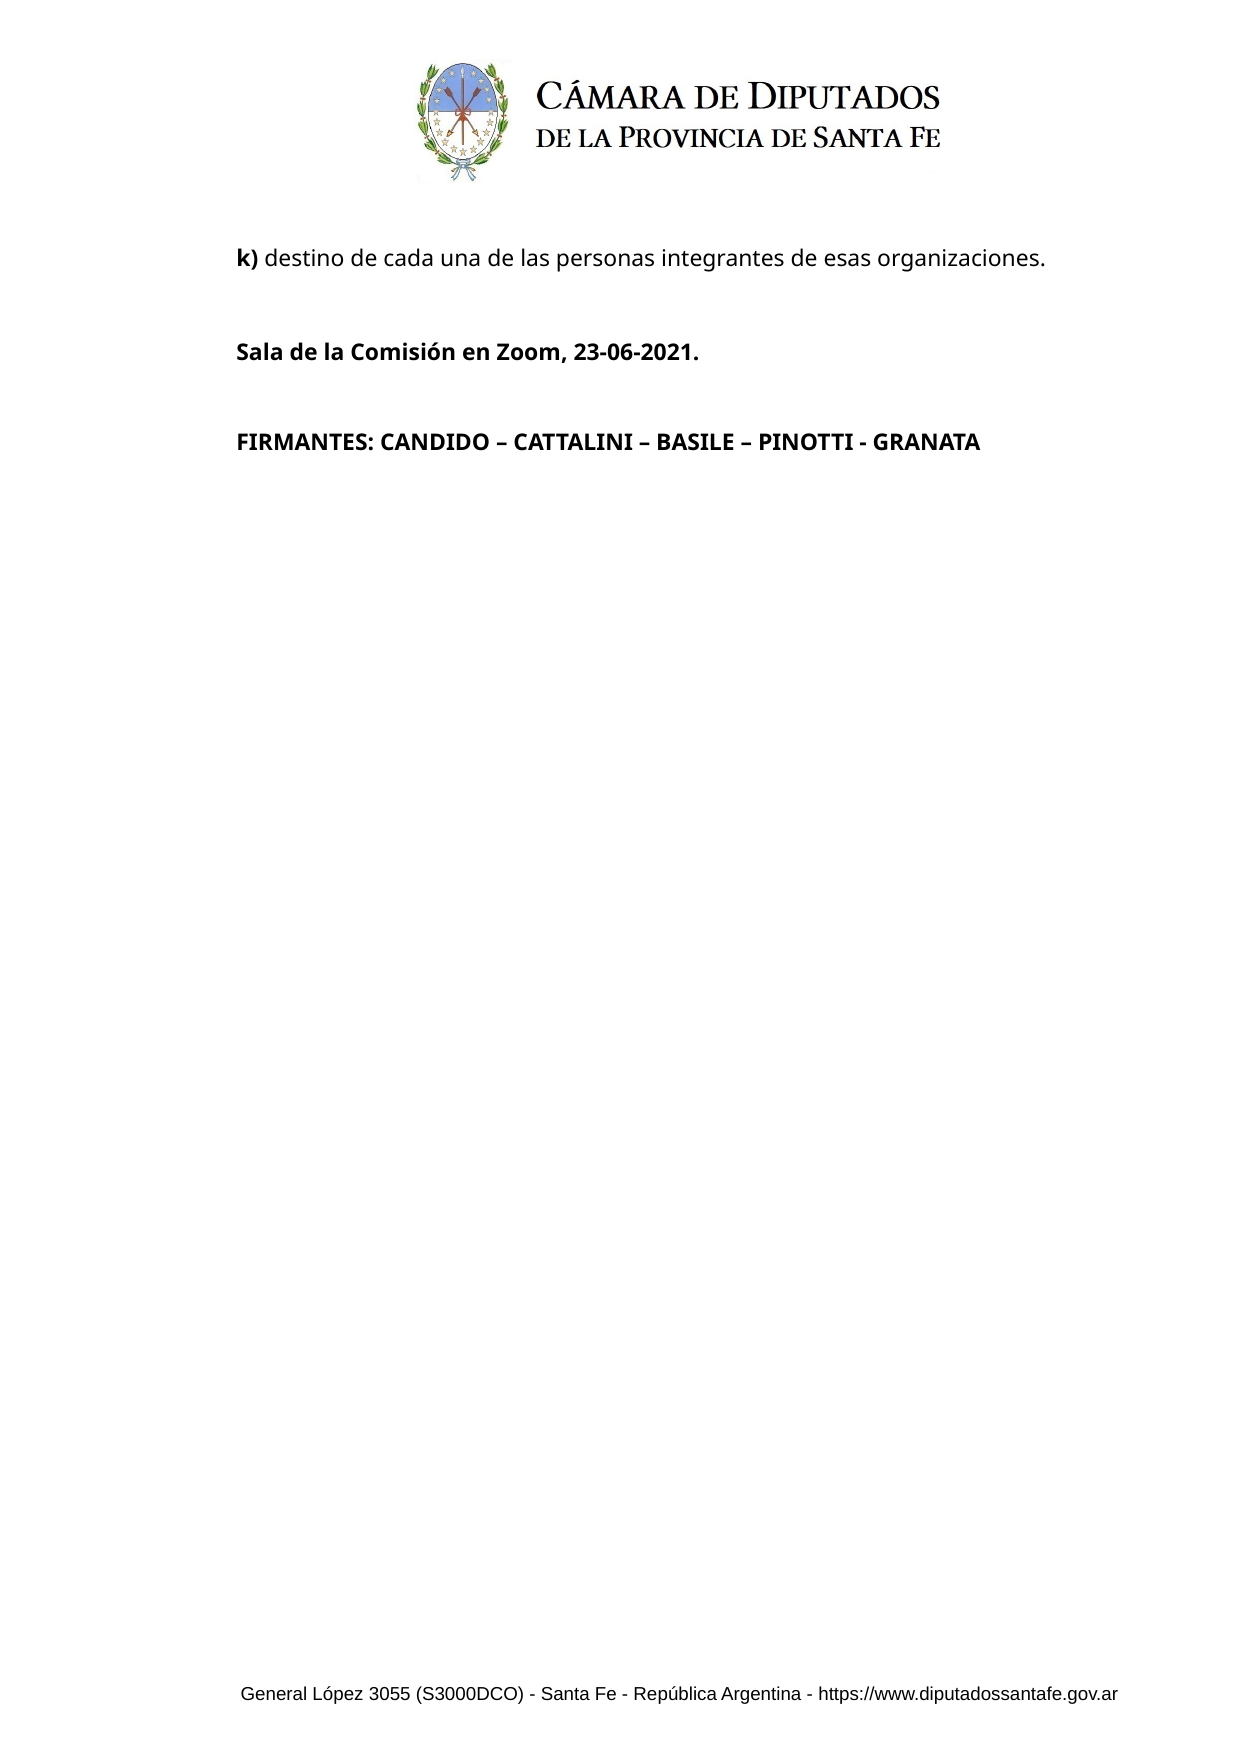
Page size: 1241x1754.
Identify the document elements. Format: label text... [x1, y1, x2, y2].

text FIRMANTES: CANDIDO – CATTALINI – BASILE – PINOTTI - GRANATA [236, 426, 1122, 457]
picture [413, 59, 945, 183]
list Sala de la Comisión en Zoom, 23-06-2021. [236, 336, 1122, 367]
list destino de cada una de las personas integrantes de esas organizaciones. [236, 242, 1122, 273]
